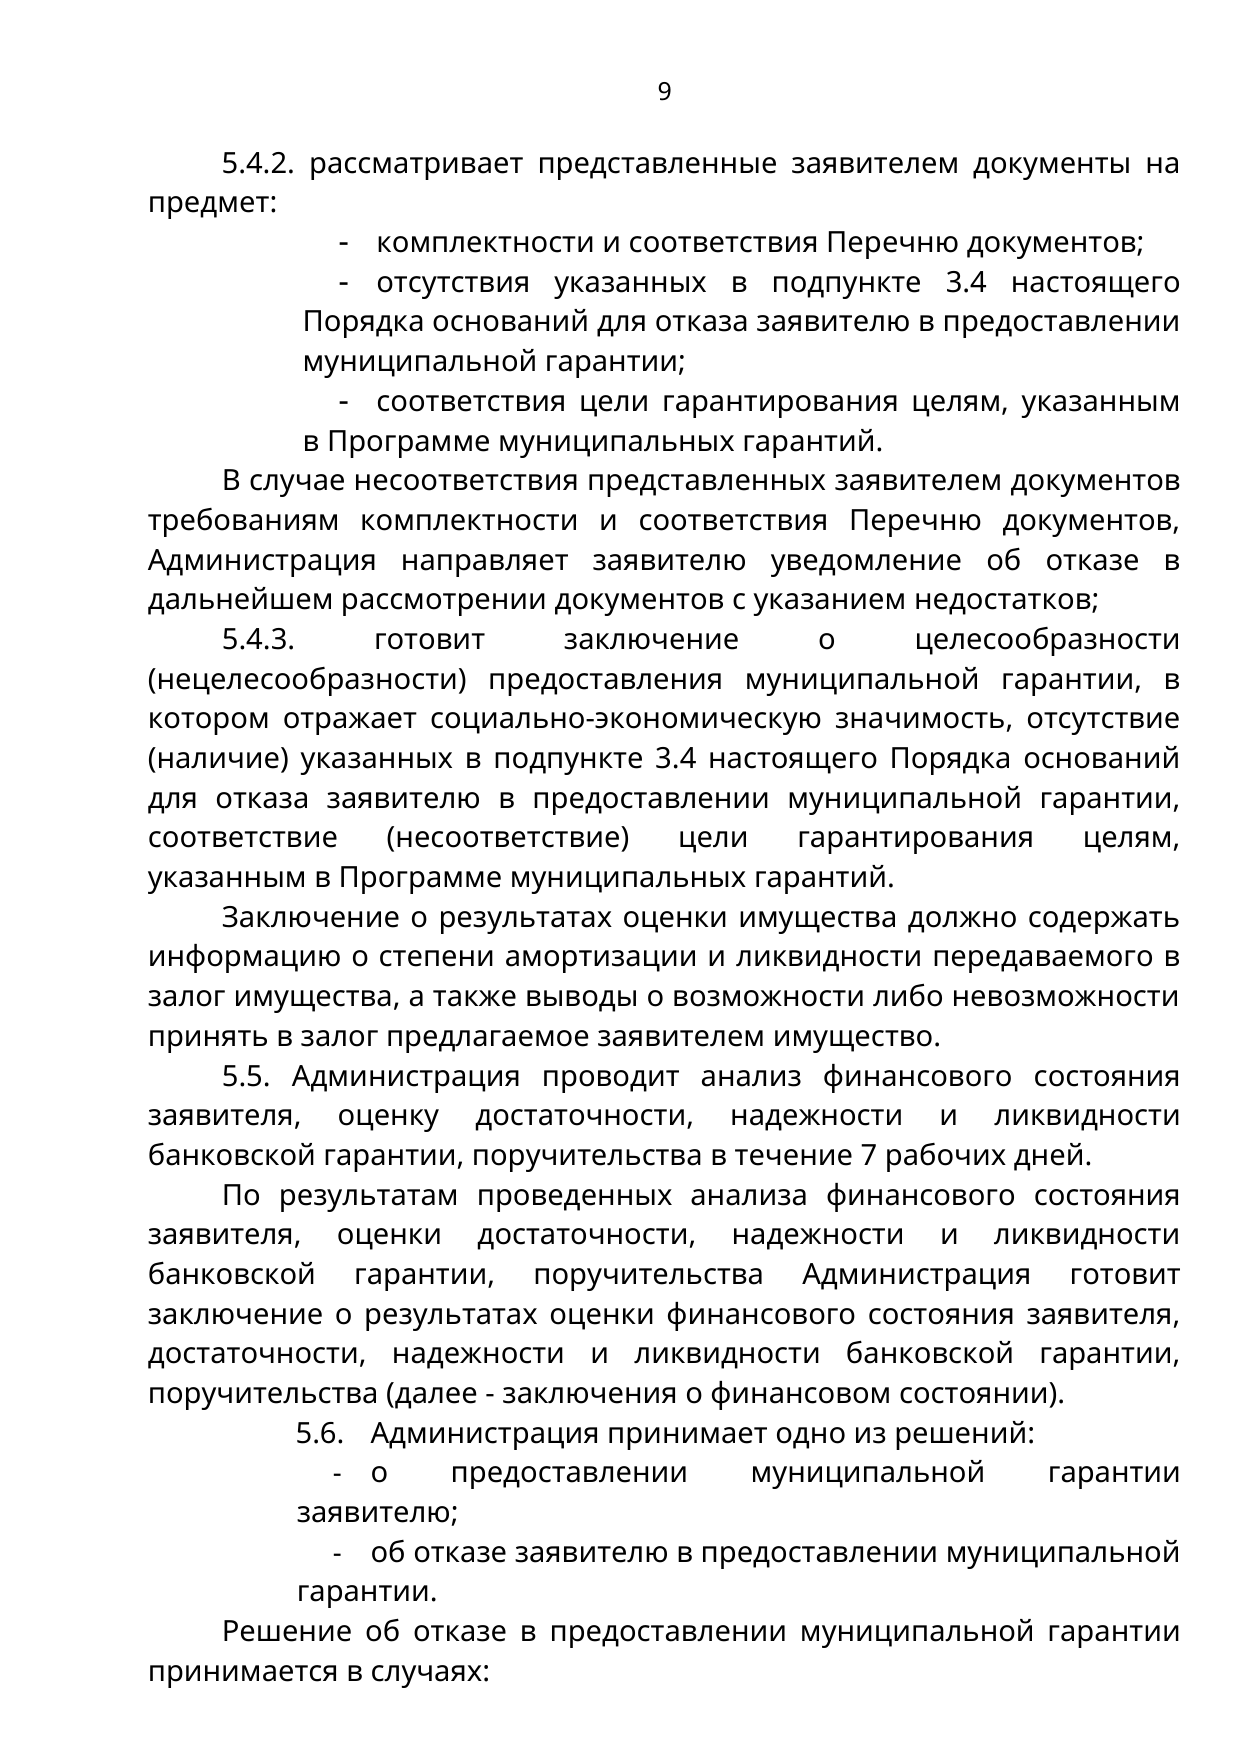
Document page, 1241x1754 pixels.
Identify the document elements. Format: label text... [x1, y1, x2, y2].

text 5.4.3. готовит заключение о целесообразности (нецелесообразности) предоставления муниципальной гарантии, в котором отражает социально-экономическую значимость, отсутствие (наличие) указанных в подпункте 3.4 настоящего Порядка оснований для отказа заявителю в предоставлении муниципальной гарантии, соответствие (несоответствие) цели гарантирования целям, указанным в Программе муниципальных гарантий. [148, 618, 1181, 896]
list об отказе заявителю в предоставлении муниципальной гарантии. [259, 1531, 1181, 1610]
text По результатам проведенных анализа финансового состояния заявителя, оценки достаточности, надежности и ликвидности банковской гарантии, поручительства Администрация готовит заключение о результатах оценки финансового состояния заявителя, достаточности, надежности и ликвидности банковской гарантии, поручительства (далее - заключения о финансовом состоянии). [148, 1174, 1181, 1412]
text В случае несоответствия представленных заявителем документов требованиям комплектности и соответствия Перечню документов, Администрация направляет заявителю уведомление об отказе в дальнейшем рассмотрении документов с указанием недостатков; [148, 459, 1181, 618]
text 5.5. Администрация проводит анализ финансового состояния заявителя, оценку достаточности, надежности и ликвидности банковской гарантии, поручительства в течение 7 рабочих дней. [148, 1055, 1181, 1174]
text Заключение о результатах оценки имущества должно содержать информацию о степени амортизации и ликвидности передаваемого в залог имущества, а также выводы о возможности либо невозможности принять в залог предлагаемое заявителем имущество. [148, 896, 1181, 1055]
list комплектности и соответствия Перечню документов; [265, 221, 1181, 261]
list Администрация принимает одно из решений: [222, 1412, 1181, 1452]
list соответствия цели гарантирования целям, указанным в Программе муниципальных гарантий. [265, 380, 1181, 459]
list отсутствия указанных в подпункте 3.4 настоящего Порядка оснований для отказа заявителю в предоставлении муниципальной гарантии; [265, 261, 1181, 380]
text Решение об отказе в предоставлении муниципальной гарантии принимается в случаях: [148, 1610, 1181, 1690]
list о предоставлении муниципальной гарантии заявителю; [259, 1452, 1181, 1531]
text 5.4.2. рассматривает представленные заявителем документы на предмет: [148, 142, 1181, 221]
